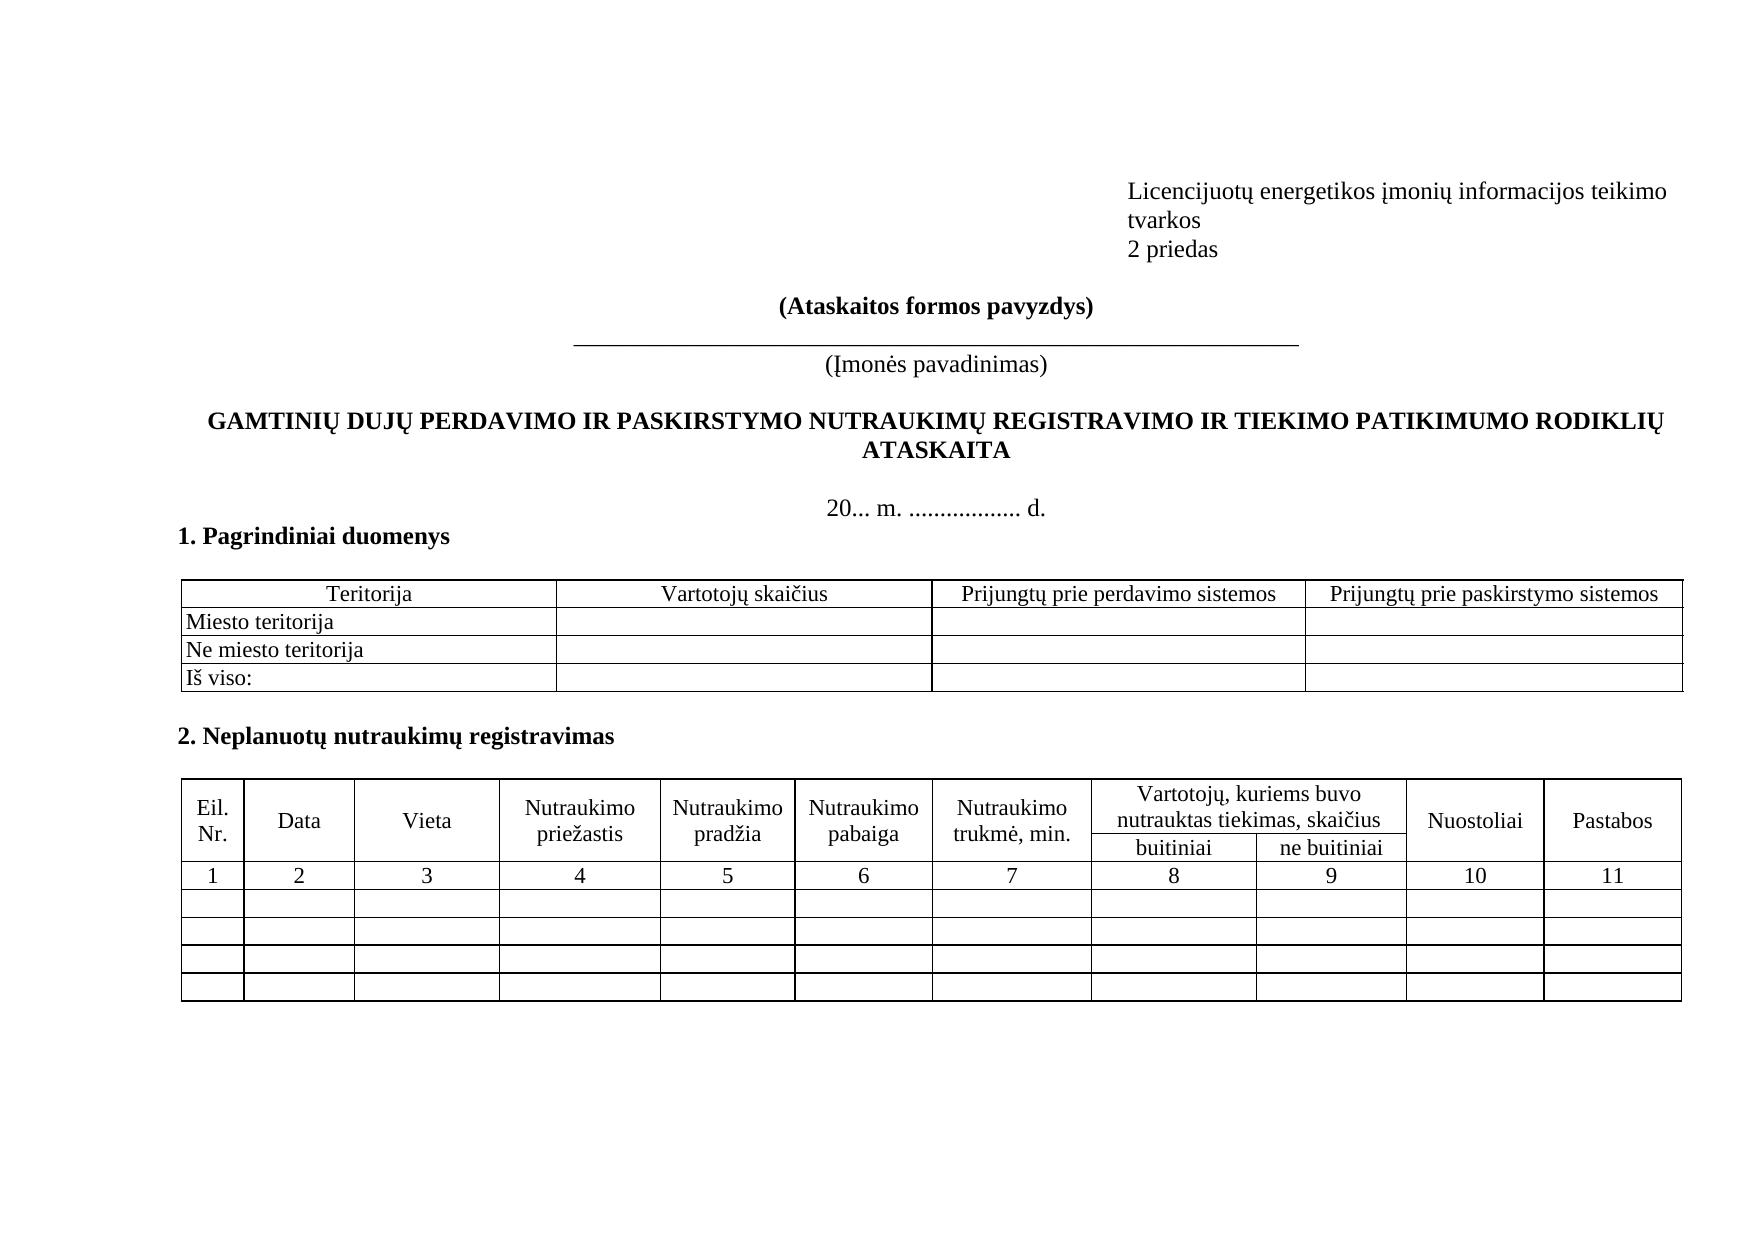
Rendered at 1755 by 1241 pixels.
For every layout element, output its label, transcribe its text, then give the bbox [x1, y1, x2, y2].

table_cell [1092, 918, 1096, 944]
table_cell [656, 918, 660, 944]
table_cell [1407, 974, 1411, 1000]
table_cell 9 [1257, 862, 1261, 888]
text 2. Neplanuotų nutraukimų registravimas [177, 721, 1695, 749]
table_cell 4 [656, 862, 660, 888]
table_cell [1301, 636, 1305, 663]
table_cell [1257, 946, 1261, 972]
text 2 priedas [1127, 234, 1695, 263]
table_cell [495, 974, 499, 1000]
table_header Pastabos [1545, 780, 1681, 861]
table_cell [1306, 664, 1310, 691]
table_cell [661, 918, 665, 944]
table_cell [239, 890, 243, 916]
table_cell [1402, 890, 1406, 916]
table_cell [350, 946, 354, 972]
table_cell 2 [350, 862, 354, 888]
table_cell [1678, 636, 1682, 663]
table_cell 3 [495, 862, 499, 888]
table_cell [495, 946, 499, 972]
table_cell 11 [1677, 862, 1681, 888]
table_cell [928, 890, 932, 916]
table_cell [1257, 918, 1261, 944]
table_cell [239, 918, 243, 944]
table_cell [1677, 974, 1681, 1000]
table_cell [557, 608, 561, 635]
text GAMTINIŲ DUJŲ PERDAVIMO IR PASKIRSTYMO NUTRAUKIMŲ REGISTRAVIMO IR TIEKIMO PATIKIMUMO RODIKLIŲ ATASKAITA [177, 406, 1695, 464]
table_cell 8 [1092, 862, 1096, 888]
table_cell [1402, 918, 1406, 944]
text 1. Pagrindiniai duomenys [177, 521, 1695, 550]
table_cell [1407, 918, 1411, 944]
table_cell [1306, 608, 1310, 635]
table_cell [661, 890, 665, 916]
table_cell [557, 664, 561, 691]
table_cell [1678, 664, 1682, 691]
table_cell [1092, 890, 1096, 916]
table_header Nutraukimo pabaiga [796, 780, 932, 861]
table_header Nutraukimo trukmė, min. [933, 780, 1091, 861]
table_cell 1 [239, 862, 243, 888]
table_cell 1 [182, 862, 186, 888]
table_cell [182, 918, 186, 944]
text Licencijuotų energetikos įmonių informacijos teikimo tvarkos [1127, 176, 1695, 234]
table_cell [656, 974, 660, 1000]
table_header Vieta [355, 780, 499, 861]
table_cell [656, 890, 660, 916]
table_cell [661, 974, 665, 1000]
table_cell [933, 890, 937, 916]
table_cell [1407, 946, 1411, 972]
table_cell 8 [1252, 862, 1256, 888]
table_cell 5 [661, 862, 665, 888]
table_cell [182, 974, 186, 1000]
table_cell [1087, 974, 1091, 1000]
table_header Nutraukimo pradžia [661, 780, 794, 861]
table_cell 9 [1402, 862, 1406, 888]
text __________________________________________________________ [177, 320, 1695, 349]
table_cell [1257, 890, 1261, 916]
table_header Nutraukimo priežastis [500, 780, 660, 861]
table_header Eil. Nr. [182, 780, 243, 861]
table_cell [933, 974, 937, 1000]
table_cell [1301, 608, 1305, 635]
table_cell [1677, 918, 1681, 944]
table_cell [350, 918, 354, 944]
table_cell [928, 946, 932, 972]
table_cell [1087, 890, 1091, 916]
table_cell 7 [1087, 862, 1091, 888]
table_cell [1252, 974, 1256, 1000]
table_cell [350, 974, 354, 1000]
text (Įmonės pavadinimas) [177, 349, 1695, 378]
table_cell [239, 974, 243, 1000]
table_cell [557, 636, 561, 663]
table_cell 7 [933, 862, 937, 888]
table_cell [1087, 918, 1091, 944]
table_cell [1301, 664, 1305, 691]
table_cell [1407, 890, 1411, 916]
table_cell 10 [1407, 862, 1411, 888]
text 20... m. .................. d. [177, 493, 1695, 521]
text (Ataskaitos formos pavyzdys) [177, 291, 1695, 320]
table_cell [350, 890, 354, 916]
table_cell [1092, 946, 1096, 972]
table_cell [239, 946, 243, 972]
table_cell [1087, 946, 1091, 972]
table_cell [656, 946, 660, 972]
table_cell [1677, 946, 1681, 972]
table_cell [928, 918, 932, 944]
table_cell [1677, 890, 1681, 916]
table_cell [1306, 636, 1310, 663]
table_cell [1402, 974, 1406, 1000]
table_cell [1678, 608, 1682, 635]
table_cell [1092, 974, 1096, 1000]
table_cell [495, 918, 499, 944]
table_cell [182, 890, 186, 916]
table_cell [661, 946, 665, 972]
table_header Nuostoliai [1407, 780, 1543, 861]
table_header Data [245, 780, 354, 861]
table_cell [1252, 946, 1256, 972]
table_cell [1257, 974, 1261, 1000]
table_cell [182, 946, 186, 972]
table_cell [495, 890, 499, 916]
table_cell 6 [928, 862, 932, 888]
table_cell [1252, 918, 1256, 944]
table_cell [1252, 890, 1256, 916]
table_cell [928, 974, 932, 1000]
table_cell [933, 918, 937, 944]
table_cell [1402, 946, 1406, 972]
table_cell [933, 946, 937, 972]
